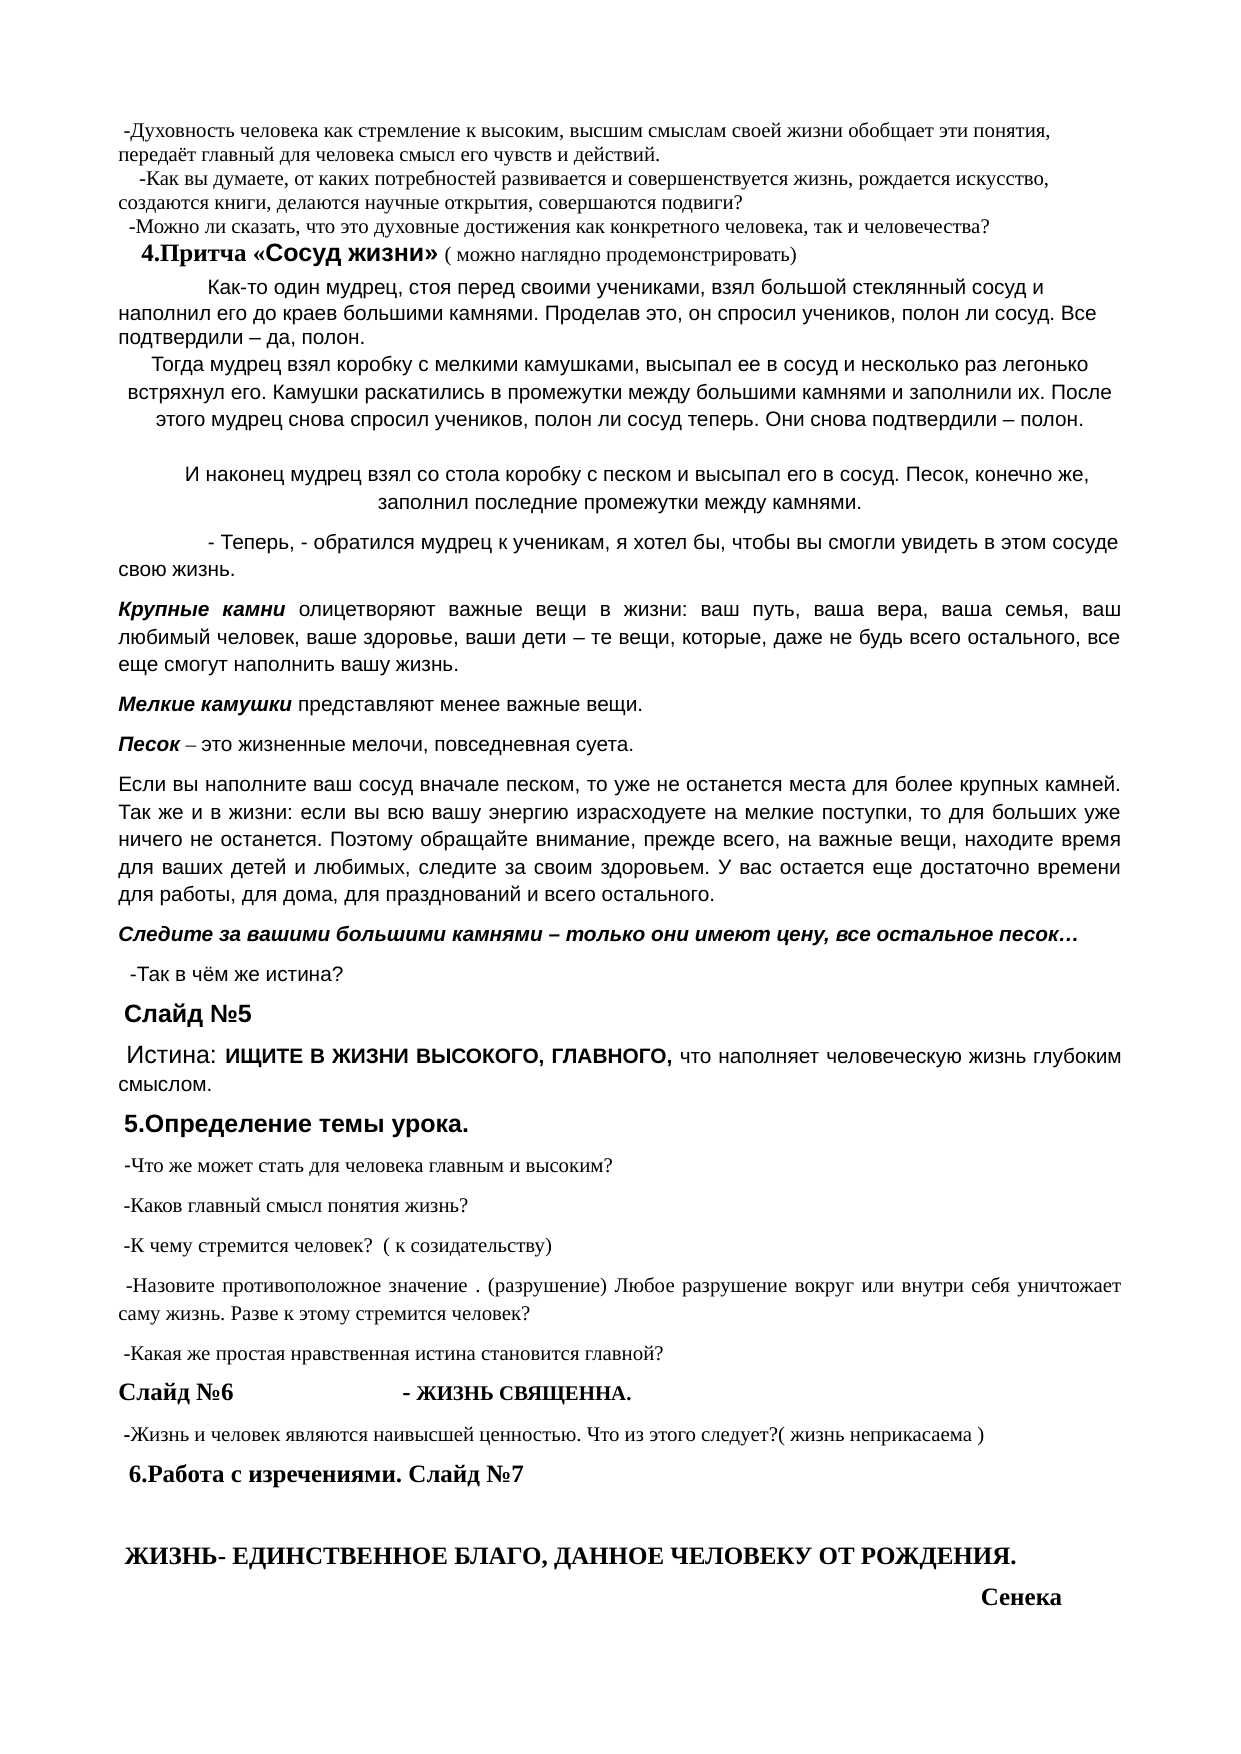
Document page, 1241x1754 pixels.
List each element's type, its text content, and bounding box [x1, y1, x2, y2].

text -Каков главный смысл понятия жизнь? [118, 1190, 1122, 1217]
text Песок – это жизненные мелочи, повседневная суета. [118, 729, 1122, 756]
text Сенека [118, 1582, 1122, 1611]
text -Так в чём же истина? [118, 959, 1122, 986]
text Тогда мудрец взял коробку с мелкими камушками, высыпал ее в сосуд и несколько раз легонько встряхнул его. Камушки раскатились в промежутки между большими камнями и заполнили их. После этого мудрец снова спросил учеников, полон ли сосуд теперь. Они снова подтвердили – полон. И наконец мудрец взял со стола коробку с песком и высыпал его в сосуд. Песок, конечно же, заполнил последние промежутки между камнями. [118, 349, 1122, 514]
text -Какая же простая нравственная истина становится главной? [118, 1337, 1122, 1365]
text - Теперь, - обратился мудрец к ученикам, я хотел бы, чтобы вы смогли увидеть в этом сосуде свою жизнь. [118, 526, 1122, 581]
text Если вы наполните ваш сосуд вначале песком, то уже не останется места для более крупных камней. Так же и в жизни: если вы всю вашу энергию израсходуете на мелкие поступки, то для больших уже ничего не останется. Поэтому обращайте внимание, прежде всего, на важные вещи, находите время для ваших детей и любимых, следите за своим здоровьем. У вас остается еще достаточно времени для работы, для дома, для празднований и всего остального. [118, 769, 1122, 906]
text 4.Притча «Сосуд жизни» ( можно наглядно продемонстрировать) Как-то один мудрец, стоя перед своими учениками, взял большой стеклянный сосуд и наполнил его до краев большими камнями. Проделав это, он спросил учеников, полон ли сосуд. Все подтвердили – да, полон. [118, 238, 1122, 349]
text -Что же может стать для человека главным и высоким? [118, 1150, 1122, 1177]
text -Назовите противоположное значение . (разрушение) Любое разрушение вокруг или внутри себя уничтожает саму жизнь. Разве к этому стремится человек? [118, 1270, 1122, 1325]
text Крупные камни олицетворяют важные вещи в жизни: ваш путь, ваша вера, ваша семья, ваш любимый человек, ваше здоровье, ваши дети – те вещи, которые, даже не будь всего остального, все еще смогут наполнить вашу жизнь. [118, 594, 1122, 676]
text -Можно ли сказать, что это духовные достижения как конкретного человека, так и человечества? [118, 214, 1122, 238]
text Следите за вашими большими камнями – только они имеют цену, все остальное песок… [118, 919, 1122, 946]
text 5.Определение темы урока. [118, 1109, 1122, 1137]
text -Как вы думаете, от каких потребностей развивается и совершенствуется жизнь, рождается искусство, создаются книги, делаются научные открытия, совершаются подвиги? [118, 166, 1122, 214]
text Мелкие камушки представляют менее важные вещи. [118, 689, 1122, 716]
text -Жизнь и человек являются наивысшей ценностью. Что из этого следует?( жизнь неприкасаема ) [118, 1419, 1122, 1446]
text Истина: ИЩИТЕ В ЖИЗНИ ВЫСОКОГО, ГЛАВНОГО, что наполняет человеческую жизнь глубоким смыслом. [118, 1040, 1122, 1096]
text Слайд №6 - ЖИЗНЬ СВЯЩЕННА. [118, 1377, 1122, 1406]
text -Духовность человека как стремление к высоким, высшим смыслам своей жизни обобщает эти понятия, передаёт главный для человека смысл его чувств и действий. [118, 118, 1122, 166]
text ЖИЗНЬ- ЕДИНСТВЕННОЕ БЛАГО, ДАННОЕ ЧЕЛОВЕКУ ОТ РОЖДЕНИЯ. [118, 1541, 1122, 1570]
text 6.Работа с изречениями. Слайд №7 [118, 1459, 1122, 1487]
text -К чему стремится человек? ( к созидательству) [118, 1230, 1122, 1257]
text Слайд №5 [118, 999, 1122, 1027]
